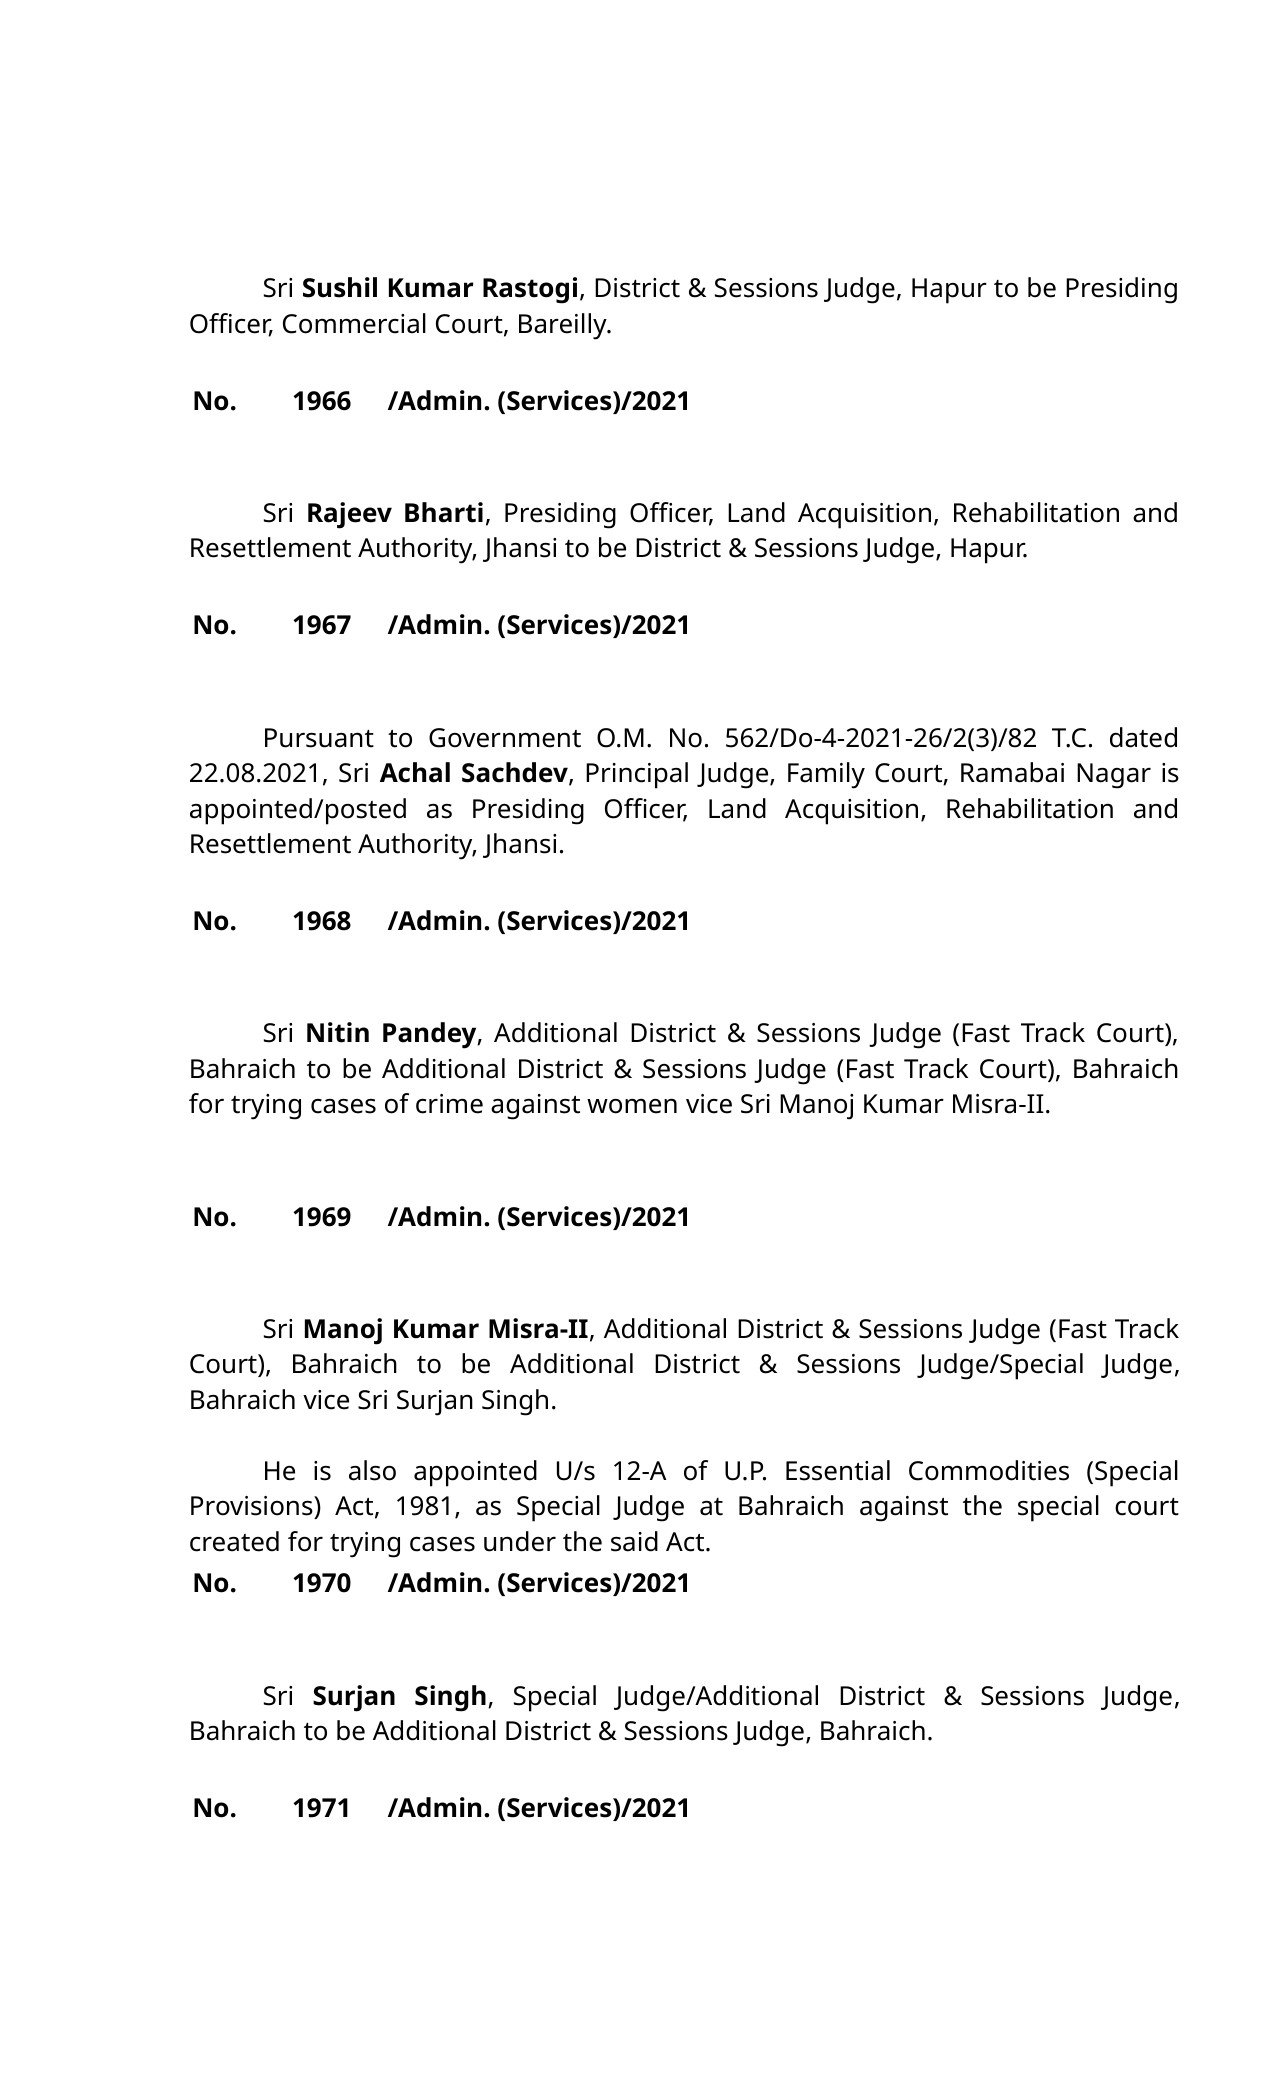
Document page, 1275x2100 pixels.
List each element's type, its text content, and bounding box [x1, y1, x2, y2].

table_header /Admin. (Services)/2021 [381, 1559, 762, 1642]
subtitle Sri Manoj Kumar Misra-II, Additional District & Sessions Judge (Fast Track Court), Bahraich to be Additional District & Sessions Judge/Special Judge, Bahraich vice Sri Surjan Singh. [189, 1310, 1181, 1417]
table_header [249, 1784, 381, 1866]
table_header No. [186, 897, 249, 979]
table_header [381, 188, 762, 234]
table_header /Admin. (Services)/2021 [381, 1193, 762, 1275]
table_header No. [186, 601, 249, 684]
table_header /Admin. (Services)/2021 [381, 377, 762, 459]
table_header [249, 377, 381, 459]
table_header [249, 1559, 381, 1642]
table_header /Admin. (Services)/2021 [381, 601, 762, 684]
table_header [249, 601, 381, 684]
table_header /Admin. (Services)/2021 [381, 1784, 762, 1866]
table_header No. [186, 1784, 249, 1866]
subtitle Pursuant to Government O.M. No. 562/Do-4-2021-26/2(3)/82 T.C. dated 22.08.2021, Sri Achal Sachdev, Principal Judge, Family Court, Ramabai Nagar is appointed/posted as Presiding Officer, Land Acquisition, Rehabilitation and Resettlement Authority, Jhansi. [189, 719, 1181, 861]
subtitle Sri Rajeev Bharti, Presiding Officer, Land Acquisition, Rehabilitation and Resettlement Authority, Jhansi to be District & Sessions Judge, Hapur. [189, 494, 1181, 566]
subtitle He is also appointed U/s 12-A of U.P. Essential Commodities (Special Provisions) Act, 1981, as Special Judge at Bahraich against the special court created for trying cases under the said Act. [189, 1452, 1181, 1559]
subtitle Sri Surjan Singh, Special Judge/Additional District & Sessions Judge, Bahraich to be Additional District & Sessions Judge, Bahraich. [189, 1677, 1181, 1748]
subtitle Sri Nitin Pandey, Additional District & Sessions Judge (Fast Track Court), Bahraich to be Additional District & Sessions Judge (Fast Track Court), Bahraich for trying cases of crime against women vice Sri Manoj Kumar Misra-II. [189, 1015, 1181, 1121]
table_header [249, 188, 381, 234]
subtitle Sri Sushil Kumar Rastogi, District & Sessions Judge, Hapur to be Presiding Officer, Commercial Court, Bareilly. [189, 270, 1181, 341]
table_header [249, 1193, 381, 1275]
table_header [186, 188, 249, 234]
table_header No. [186, 1193, 249, 1275]
table_header No. [186, 377, 249, 459]
table_header No. [186, 1559, 249, 1642]
table_header /Admin. (Services)/2021 [381, 897, 762, 979]
table_header [249, 897, 381, 979]
